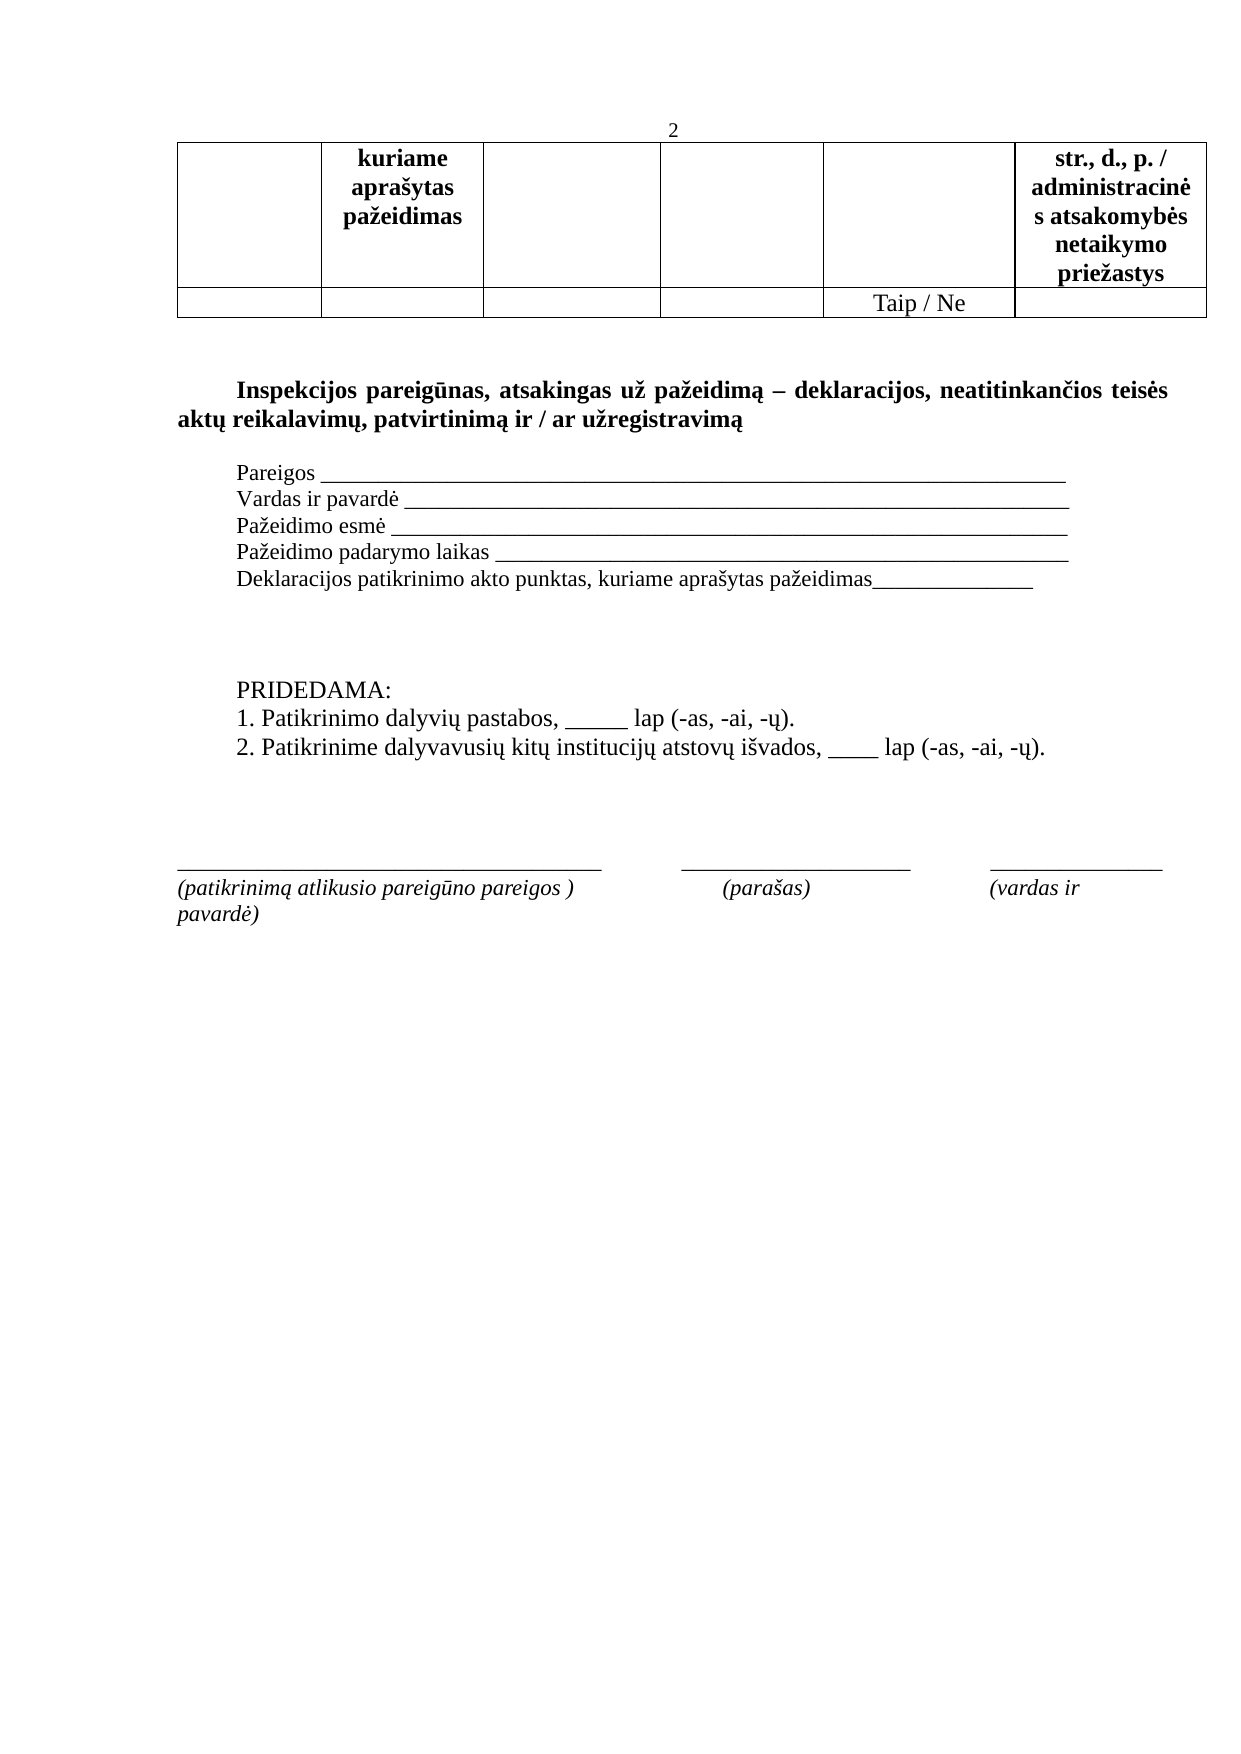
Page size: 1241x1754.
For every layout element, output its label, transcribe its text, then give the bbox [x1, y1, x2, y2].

text Deklaracijos patikrinimo akto punktas, kuriame aprašytas pažeidimas______________ [177, 564, 1169, 591]
table_cell Taip / Ne [824, 288, 1014, 317]
text PRIDEDAMA: [177, 675, 1169, 703]
text 1. Patikrinimo dalyvių pastabos, _____ lap (-as, -ai, -ų). [177, 703, 1169, 732]
text 2. Patikrinime dalyvavusių kitų institucijų atstovų išvados, ____ lap (-as, -ai, -ų). [177, 732, 1169, 761]
table_cell [178, 288, 321, 317]
text Inspekcijos pareigūnas, atsakingas už pažeidimą – deklaracijos, neatitinkančios teisės aktų reikalavimų, patvirtinimą ir / ar užregistravimą [177, 375, 1169, 433]
table_header [178, 143, 321, 287]
table_header str., d., p. / administracinės atsakomybės netaikymo priežastys [1016, 143, 1206, 287]
text Pareigos _________________________________________________________________ [177, 459, 1169, 486]
text Vardas ir pavardė __________________________________________________________ [177, 486, 1169, 512]
text _____________________________________ ____________________ _______________ (patikrinimą atlikusio pareigūno pareigos ) (parašas) (vardas ir pavardė) [177, 847, 1169, 926]
text Pažeidimo padarymo laikas __________________________________________________ [177, 538, 1169, 564]
table_cell [661, 288, 823, 317]
table_header kuriame aprašytas pažeidimas [322, 143, 483, 287]
table_header [824, 143, 1014, 287]
text Pažeidimo esmė ___________________________________________________________ [177, 512, 1169, 538]
table_cell [322, 288, 483, 317]
table_cell [1016, 288, 1206, 317]
table_header [661, 143, 823, 287]
table_header [484, 143, 660, 287]
table_cell [484, 288, 660, 317]
